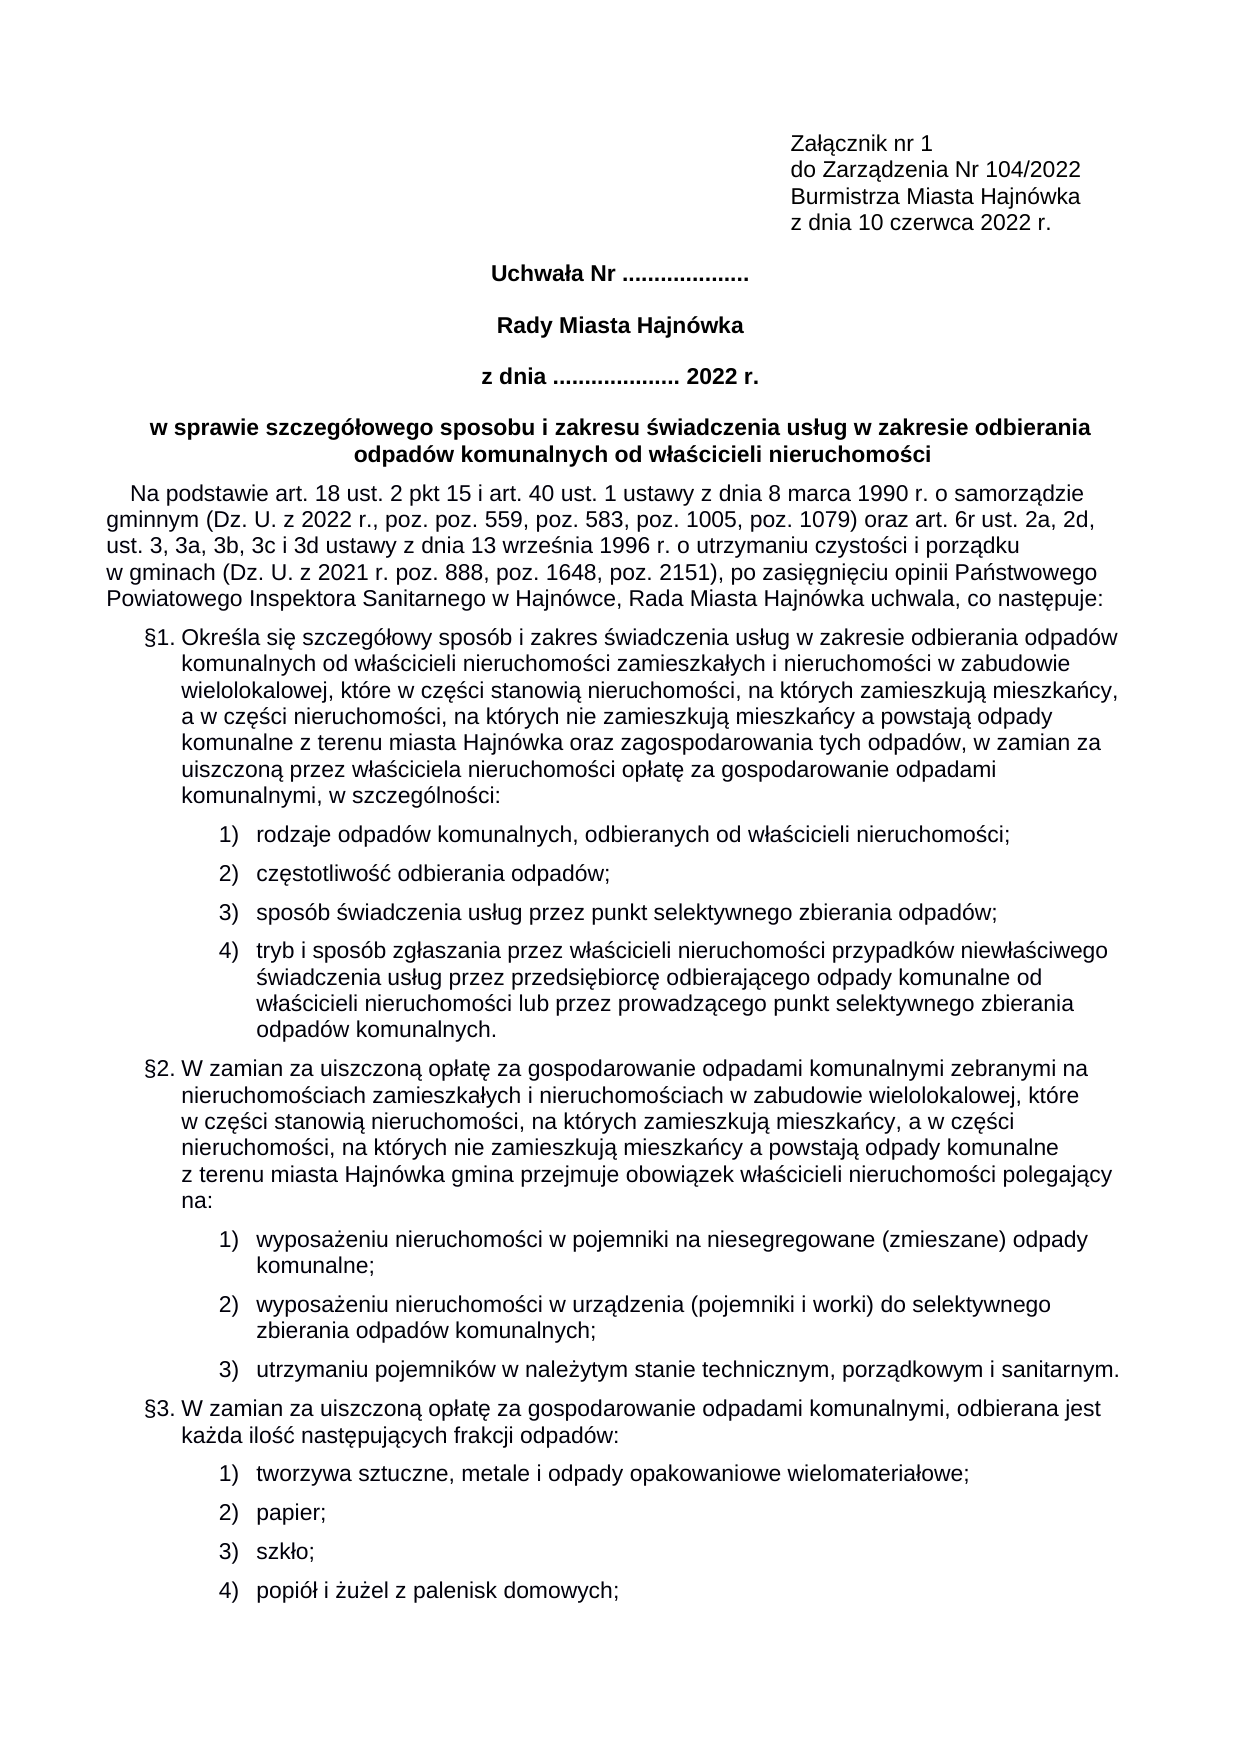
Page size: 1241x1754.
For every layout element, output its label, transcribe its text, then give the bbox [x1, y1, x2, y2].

list szkło; [219, 1538, 1134, 1564]
list Określa się szczegółowy sposób i zakres świadczenia usług w zakresie odbierania odpadów komunalnych od właścicieli nieruchomości zamieszkałych i nieruchomości w zabudowie wielolokalowej, które w części stanowią nieruchomości, na których zamieszkują mieszkańcy, a w części nieruchomości, na których nie zamieszkują mieszkańcy a powstają odpady komunalne z terenu miasta Hajnówka oraz zagospodarowania tych odpadów, w zamian za uiszczoną przez właściciela nieruchomości opłatę za gospodarowanie odpadami komunalnymi, w szczególności: [144, 624, 1134, 808]
text do Zarządzenia Nr 104/2022 [790, 156, 1134, 183]
list tworzywa sztuczne, metale i odpady opakowaniowe wielomateriałowe; [219, 1460, 1134, 1487]
list częstotliwość odbierania odpadów; [219, 860, 1134, 886]
text z dnia 10 czerwca 2022 r. [790, 209, 1134, 235]
list W zamian za uiszczoną opłatę za gospodarowanie odpadami komunalnymi zebranymi na nieruchomościach zamieszkałych i nieruchomościach w zabudowie wielolokalowej, które w części stanowią nieruchomości, na których zamieszkują mieszkańcy, a w części nieruchomości, na których nie zamieszkują mieszkańcy a powstają odpady komunalne z terenu miasta Hajnówka gmina przejmuje obowiązek właścicieli nieruchomości polegający na: [144, 1055, 1134, 1213]
list popiół i żużel z palenisk domowych; [219, 1577, 1134, 1603]
text Załącznik nr 1 [790, 130, 1134, 156]
subtitle Uchwała Nr .................... [106, 260, 1134, 287]
list rodzaje odpadów komunalnych, odbieranych od właścicieli nieruchomości; [219, 821, 1134, 847]
list wyposażeniu nieruchomości w urządzenia (pojemniki i worki) do selektywnego zbierania odpadów komunalnych; [219, 1291, 1134, 1344]
text Burmistrza Miasta Hajnówka [790, 183, 1134, 209]
list sposób świadczenia usług przez punkt selektywnego zbierania odpadów; [219, 898, 1134, 925]
subtitle w sprawie szczegółowego sposobu i zakresu świadczenia usług w zakresie odbierania odpadów komunalnych od właścicieli nieruchomości [106, 414, 1134, 467]
list W zamian za uiszczoną opłatę za gospodarowanie odpadami komunalnymi, odbierana jest każda ilość następujących frakcji odpadów: [144, 1395, 1134, 1448]
text Na podstawie art. 18 ust. 2 pkt 15 i art. 40 ust. 1 ustawy z dnia 8 marca 1990 r. o samorządzie gminnym (Dz. U. z 2022 r., poz. poz. 559, poz. 583, poz. 1005, poz. 1079) oraz art. 6r ust. 2a, 2d, ust. 3, 3a, 3b, 3c i 3d ustawy z dnia 13 września 1996 r. o utrzymaniu czystości i porządku w gminach (Dz. U. z 2021 r. poz. 888, poz. 1648, poz. 2151), po zasięgnięciu opinii Państwowego Powiatowego Inspektora Sanitarnego w Hajnówce, Rada Miasta Hajnówka uchwala, co następuje: [106, 479, 1134, 611]
list tryb i sposób zgłaszania przez właścicieli nieruchomości przypadków niewłaściwego świadczenia usług przez przedsiębiorcę odbierającego odpady komunalne od właścicieli nieruchomości lub przez prowadzącego punkt selektywnego zbierania odpadów komunalnych. [219, 937, 1134, 1043]
list wyposażeniu nieruchomości w pojemniki na niesegregowane (zmieszane) odpady komunalne; [219, 1226, 1134, 1279]
subtitle z dnia .................... 2022 r. [106, 363, 1134, 389]
subtitle Rady Miasta Hajnówka [106, 312, 1134, 338]
list papier; [219, 1499, 1134, 1526]
list utrzymaniu pojemników w należytym stanie technicznym, porządkowym i sanitarnym. [219, 1356, 1134, 1383]
